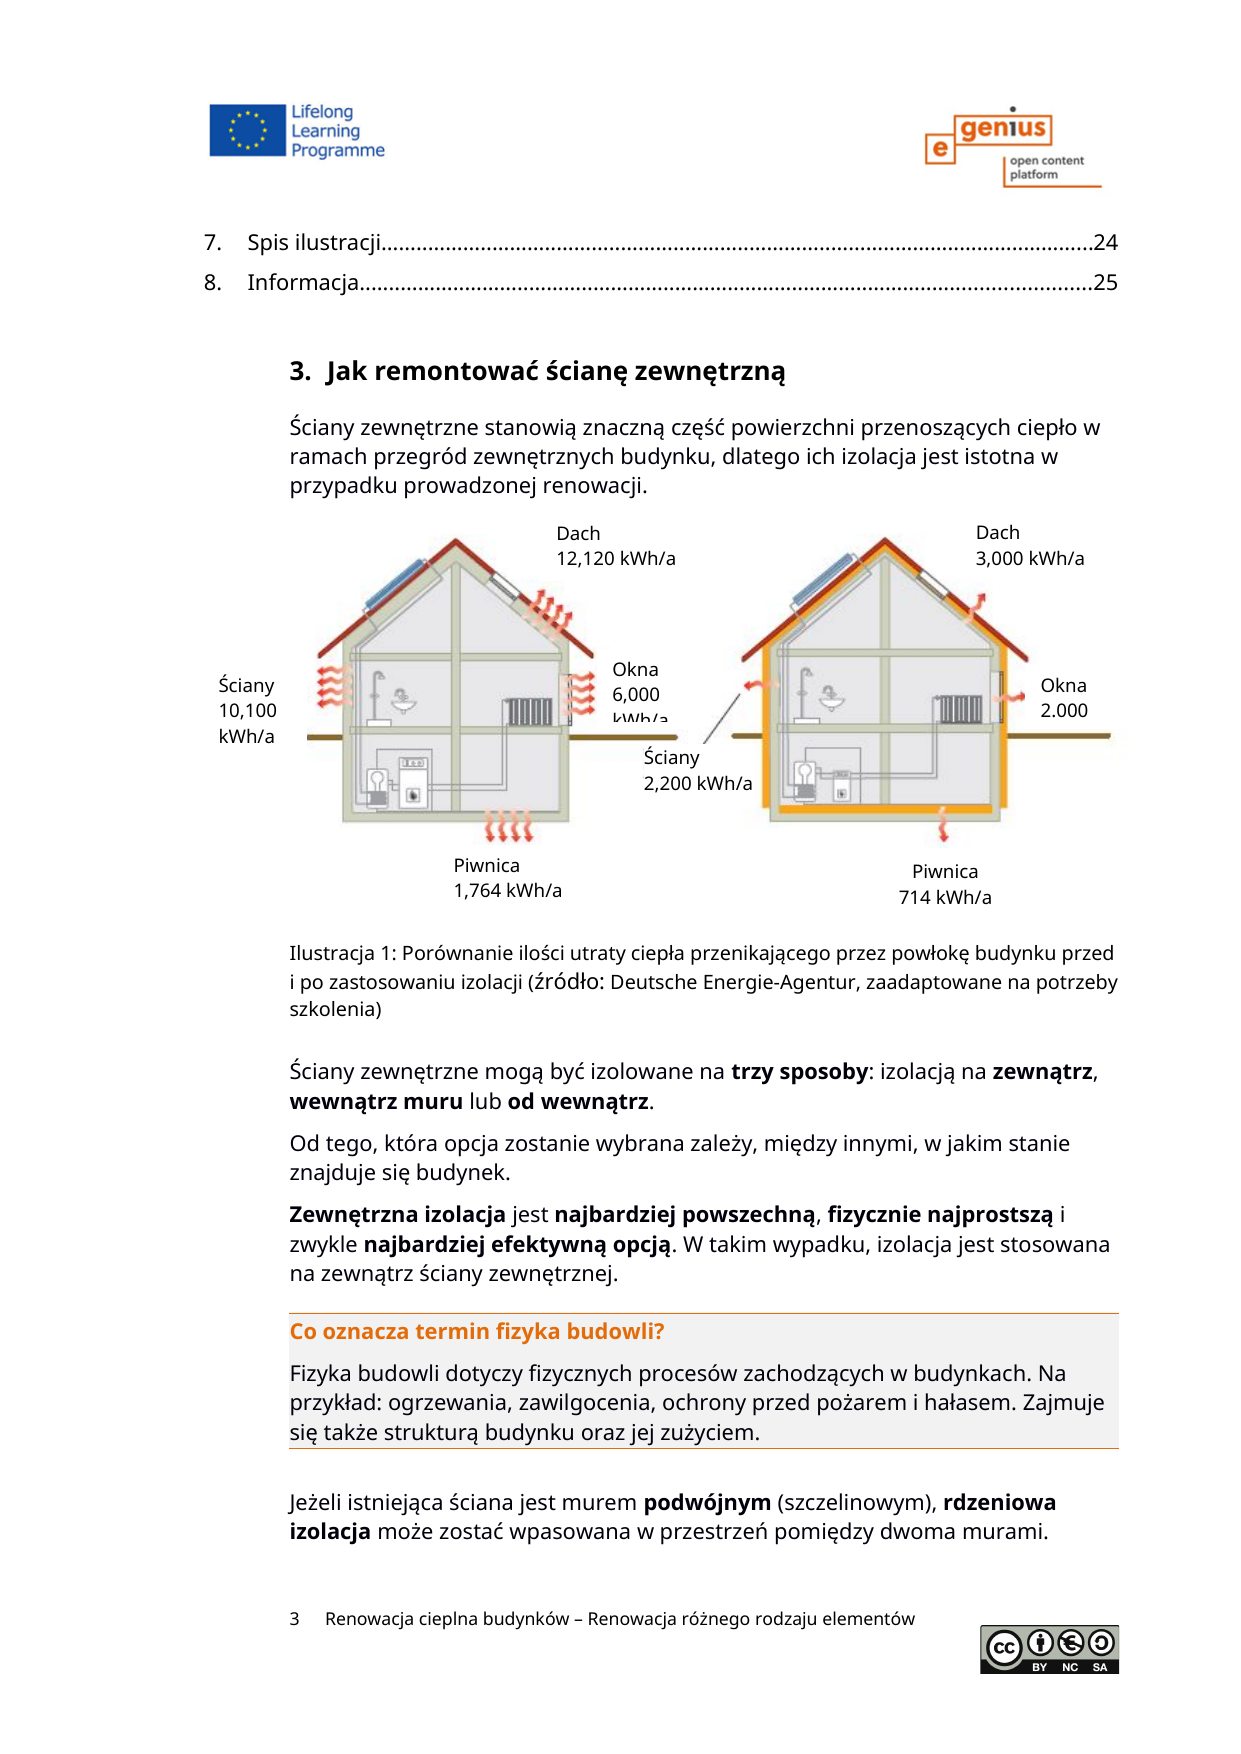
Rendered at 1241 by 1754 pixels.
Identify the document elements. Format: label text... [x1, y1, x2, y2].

text 1,764 kWh/a [453, 878, 648, 903]
text Od tego, która opcja zostanie wybrana zależy, między innymi, w jakim stanie znajduje się budynek. [289, 1127, 1119, 1186]
text Okna 6,000 kWh/a [612, 656, 690, 722]
text 2.000 kWh/a [1040, 698, 1143, 722]
text Piwnica [836, 855, 1055, 885]
text 3,000 kWh/a [976, 545, 1143, 570]
text 12,120 kWh/a [556, 546, 744, 571]
text 10,100 kWh/a [218, 698, 292, 749]
subtitle Jak remontować ścianę zewnętrzną [289, 357, 1119, 386]
text Dach [976, 519, 1143, 545]
text 8. Informacja 25 [204, 267, 1119, 296]
text Jeżeli istniejąca ściana jest murem podwójnym (szczelinowym), rdzeniowa izolacja może zostać wpasowana w przestrzeń pomiędzy dwoma murami. [289, 1487, 1119, 1546]
text Ilustracja 1: Porównanie ilości utraty ciepła przenikającego przez powłokę budynku przed i po zastosowaniu izolacji (źródło: Deutsche Energie-Agentur, zaadaptowane na potrzeby szkolenia) [289, 939, 1119, 1023]
text 7. Spis ilustracji 24 [204, 227, 1119, 257]
text Fizyka budowli dotyczy fizycznych procesów zachodzących w budynkach. Na przykład: ogrzewania, zawilgocenia, ochrony przed pożarem i hałasem. Zajmuje się także strukturą budynku oraz jej zużyciem. [289, 1354, 1119, 1448]
text Ściany zewnętrzne stanowią znaczną część powierzchni przenoszących ciepło w ramach przegród zewnętrznych budynku, dlatego ich izolacja jest istotna w przypadku prowadzonej renowacji. [289, 411, 1119, 500]
text Co oznacza termin fizyka budowli? [289, 1314, 1119, 1345]
text Zewnętrzna izolacja jest najbardziej powszechną, fizycznie najprostszą i zwykle najbardziej efektywną opcją. W takim wypadku, izolacja jest stosowana na zewnątrz ściany zewnętrznej. [289, 1199, 1119, 1287]
text Okna [1040, 672, 1143, 698]
text Dach [556, 520, 744, 546]
text Piwnica [453, 852, 648, 878]
text 714 kWh/a [836, 885, 1055, 908]
text Ściany [218, 672, 292, 698]
text Ściany [644, 744, 756, 770]
text Ściany zewnętrzne mogą być izolowane na trzy sposoby: izolacją na zewnątrz, wewnątrz muru lub od wewnątrz. [289, 1056, 1119, 1115]
text 2,200 kWh/a [644, 770, 756, 795]
